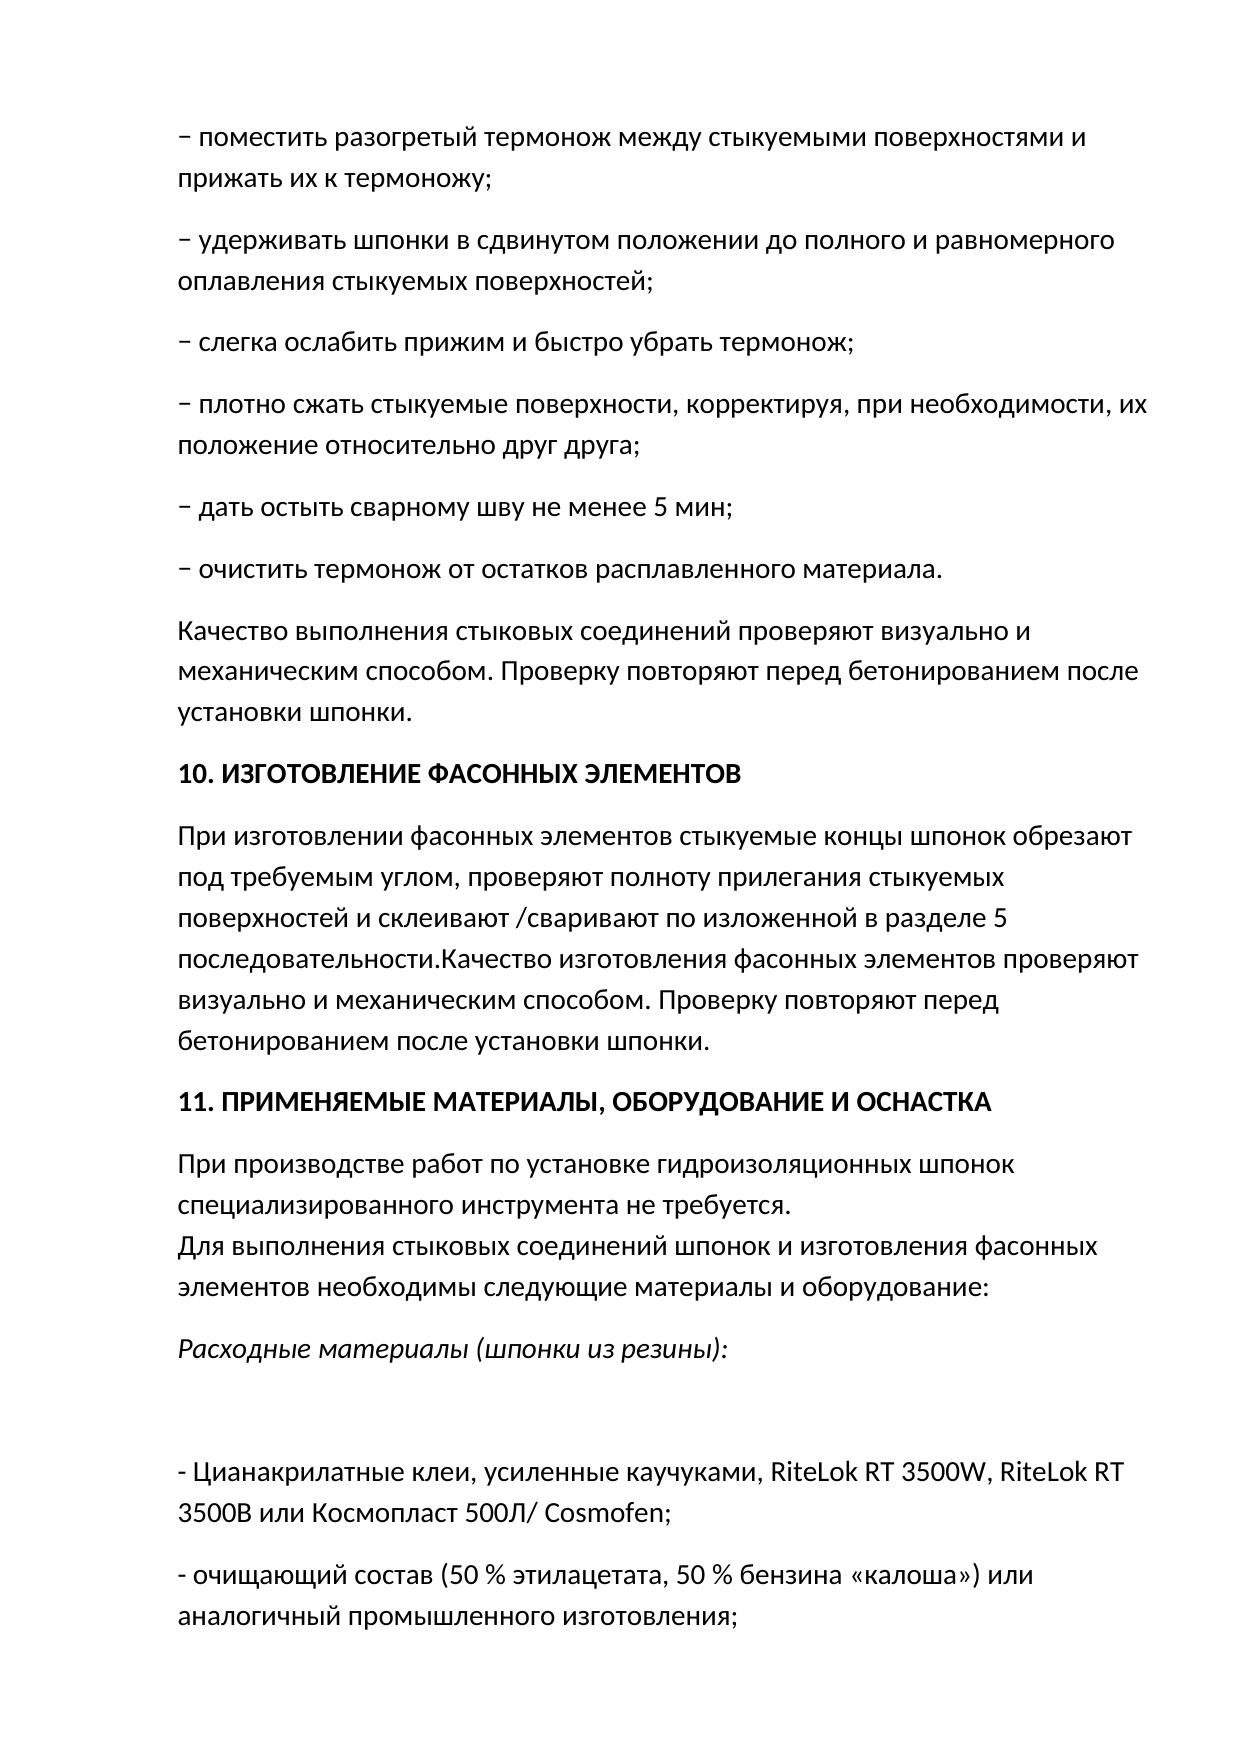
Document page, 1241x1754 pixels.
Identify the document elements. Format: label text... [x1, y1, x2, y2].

text − плотно сжать стыкуемые поверхности, корректируя, при необходимости, их положение относительно друг друга; [177, 385, 1152, 462]
text 11. ПРИМЕНЯЕМЫЕ МАТЕРИАЛЫ, ОБОРУДОВАНИЕ И ОСНАСТКА [177, 1083, 1152, 1119]
text - Цианакрилатные клеи, усиленные каучуками, RiteLok RT 3500W, RiteLok RT 3500В или Космопласт 500Л/ Cosmofen; [177, 1453, 1152, 1530]
text − дать остыть сварному шву не менее 5 мин; [177, 488, 1152, 524]
text Качество выполнения стыковых соединений проверяют визуально и механическим способом. Проверку повторяют перед бетонированием после установки шпонки. [177, 612, 1152, 729]
text При производстве работ по установке гидроизоляционных шпонок специализированного инструмента не требуется. Для выполнения стыковых соединений шпонок и изготовления фасонных элементов необходимы следующие материалы и оборудование: [177, 1145, 1152, 1304]
text − удерживать шпонки в сдвинутом положении до полного и равномерного оплавления стыкуемых поверхностей; [177, 221, 1152, 297]
text - очищающий состав (50 % этилацетата, 50 % бензина «калоша») или аналогичный промышленного изготовления; [177, 1556, 1152, 1633]
text − очистить термонож от остатков расплавленного материала. [177, 550, 1152, 585]
text − слегка ослабить прижим и быстро убрать термонож; [177, 323, 1152, 359]
text 10. ИЗГОТОВЛЕНИЕ ФАСОННЫХ ЭЛЕМЕНТОВ [177, 755, 1152, 791]
text − поместить разогретый термонож между стыкуемыми поверхностями и прижать их к термоножу; [177, 118, 1152, 195]
text Расходные материалы (шпонки из резины): [177, 1330, 1152, 1365]
text При изготовлении фасонных элементов стыкуемые концы шпонок обрезают под требуемым углом, проверяют полноту прилегания стыкуемых поверхностей и склеивают /сваривают по изложенной в разделе 5 последовательности.Качество изготовления фасонных элементов проверяют визуально и механическим способом. Проверку повторяют перед бетонированием после установки шпонки. [177, 817, 1152, 1057]
